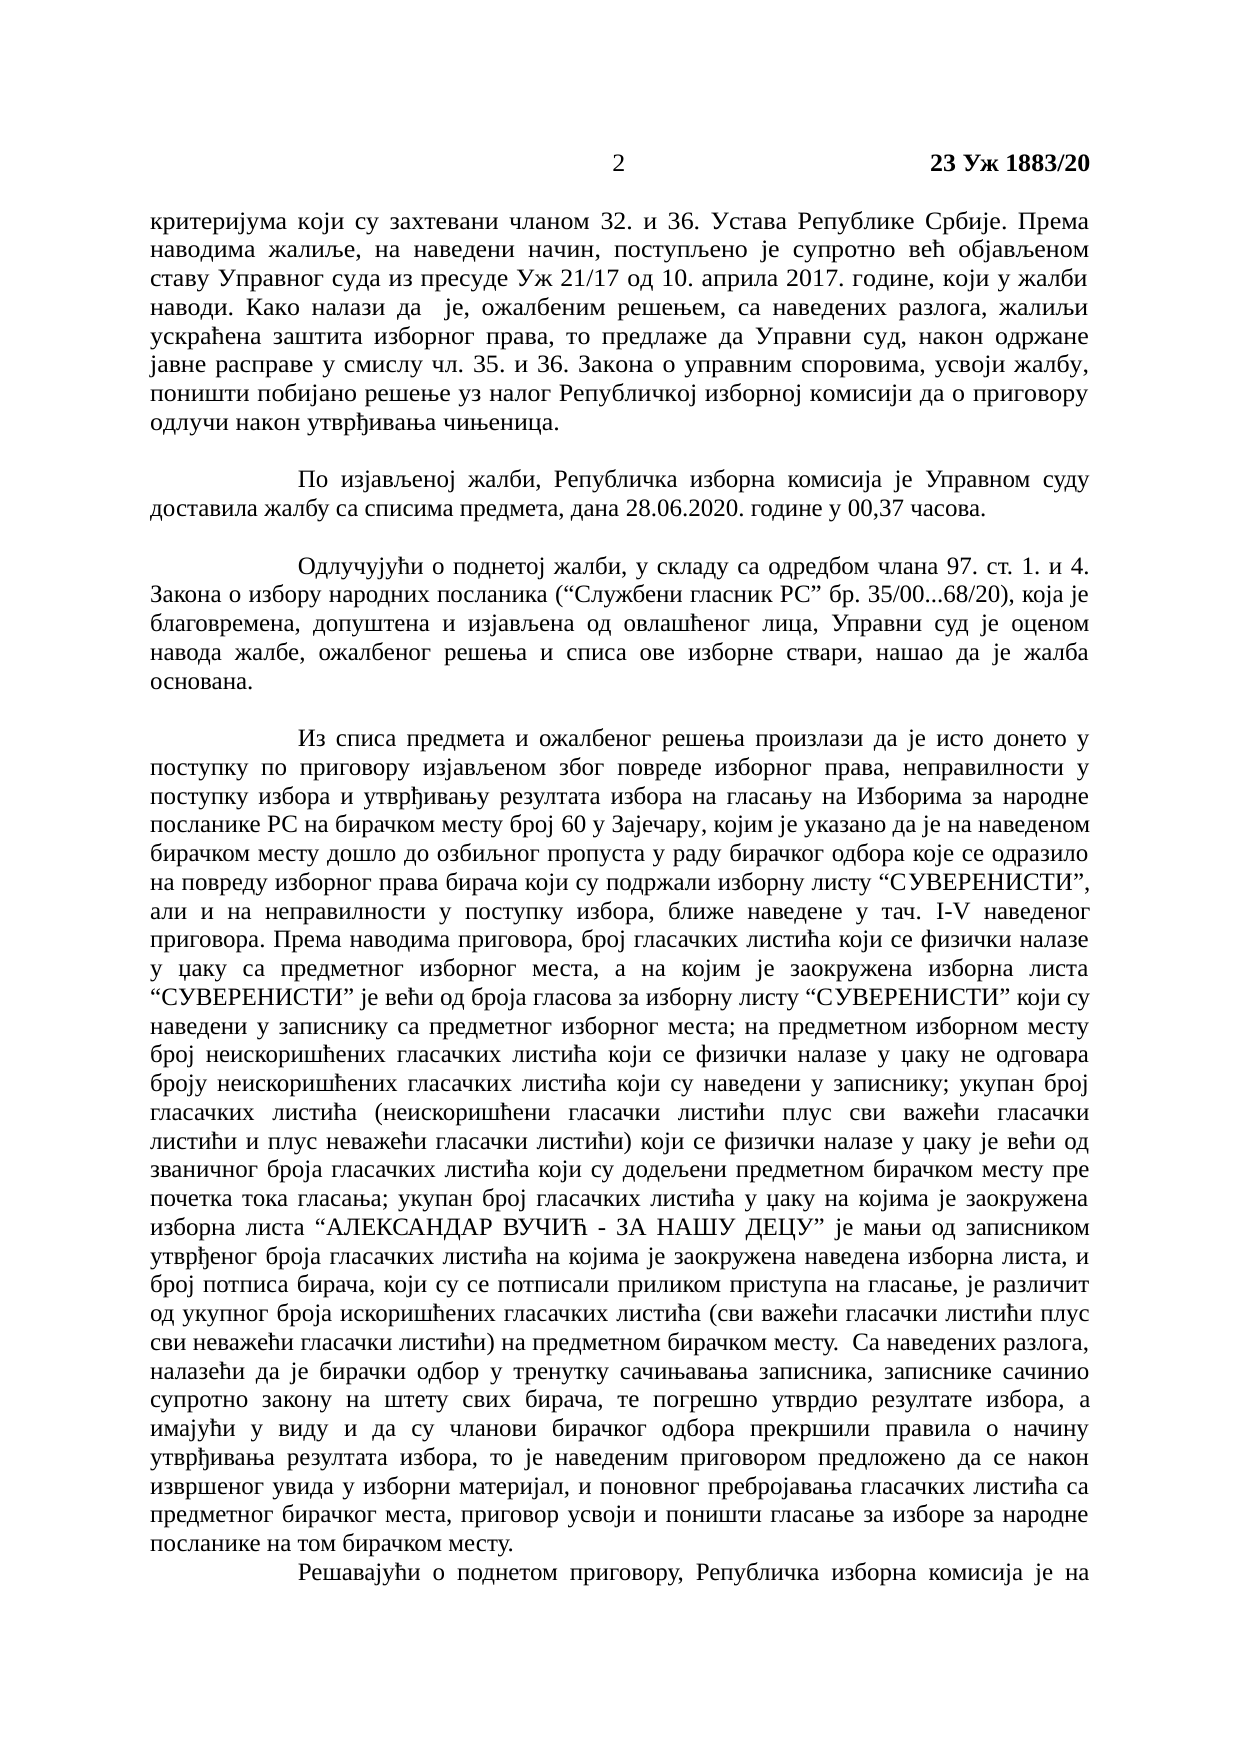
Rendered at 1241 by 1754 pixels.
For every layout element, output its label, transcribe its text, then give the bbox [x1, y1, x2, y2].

text По изјављеној жалби, Републичка изборна комисија је Управном суду доставила жалбу са списима предмета, дана 28.06.2020. године у 00,37 часова. [150, 464, 1090, 522]
text Из списа предмета и ожалбеног решења произлази да је исто донето у поступку по приговору изјављеном због повреде изборног права, неправилности у поступку избора и утврђивању резултата избора на гласању на Изборима за народне посланике РС на бирачком месту број 60 у Зајечару, којим је указано да је на наведеном бирачком месту дошло до озбиљног пропуста у раду бирачког одбора које се одразило на повреду изборног права бирача који су подржали изборну листу “СУВЕРЕНИСТИ”, али и на неправилности у поступку избора, ближе наведене у тач. I-V наведеног приговора. Према наводима приговора, број гласачких листића који се физички налазе у џаку са предметног изборног места, а на којим је заокружена изборна листа “СУВЕРЕНИСТИ” је већи од броја гласова за изборну листу “СУВЕРЕНИСТИ” који су наведени у записнику са предметног изборног места; на предметном изборном месту број неискоришћених гласачких листића који се физички налазе у џаку не одговара броју неискоришћених гласачких листића који су наведени у записнику; укупан број гласачких листића (неискоришћени гласачки листићи плус сви важећи гласачки листићи и плус неважећи гласачки листићи) који се физички налазе у џаку је већи од званичног броја гласачких листића који су додељени предметном бирачком месту пре почетка тока гласања; укупан број гласачких листића у џаку на којима је заокружена изборна листа “АЛЕКСАНДАР ВУЧИЋ - ЗА НАШУ ДЕЦУ” је мањи од записником утврђеног броја гласачких листића на којима је заокружена наведена изборна листа, и број потписа бирача, који су се потписали приликом приступа на гласање, је различит од укупног броја искоришћених гласачких листића (сви важећи гласачки листићи плус сви неважећи гласачки листићи) на предметном бирачком месту. Са наведених разлога, налазећи да је бирачки одбор у тренутку сачињавања записника, записнике сачинио супротно закону на штету свих бирача, те погрешно утврдио резултате избора, а имајући у виду и да су чланови бирачког одбора прекршили правила о начину утврђивања резултата избора, то је наведеним приговором предложено да се након извршеног увида у изборни материјал, и поновног пребројавања гласачких листића са предметног бирачког места, приговор усвоји и поништи гласање за изборе за народне посланике на том бирачком месту. [150, 723, 1090, 1557]
text Решавајући о поднетом приговору, Републичка изборна комисија је на [150, 1557, 1090, 1586]
text критеријума који су захтевани чланом 32. и 36. Устава Републике Србије. Према наводима жалиље, на наведени начин, поступљено је супротно већ објављеном ставу Управног суда из пресуде Уж 21/17 од 10. априла 2017. године, који у жалби наводи. Како налази да је, ожалбеним решењем, са наведених разлога, жалиљи ускраћена заштита изборног права, то предлаже да Управни суд, након одржане јавне расправе у смислу чл. 35. и 36. Закона о управним споровима, усвоји жалбу, поништи побијано решење уз налог Републичкој изборној комисији да о приговору одлучи након утврђивања чињеница. [150, 206, 1090, 436]
text Одлучујући о поднетој жалби, у складу са одредбом члана 97. ст. 1. и 4. Закона о избору народних посланика (“Службени гласник РС” бр. 35/00...68/20), која је благовремена, допуштена и изјављена од овлашћеног лица, Управни суд је оценом навода жалбе, ожалбеног решења и списа ове изборне ствари, нашао да је жалба основана. [150, 551, 1090, 694]
